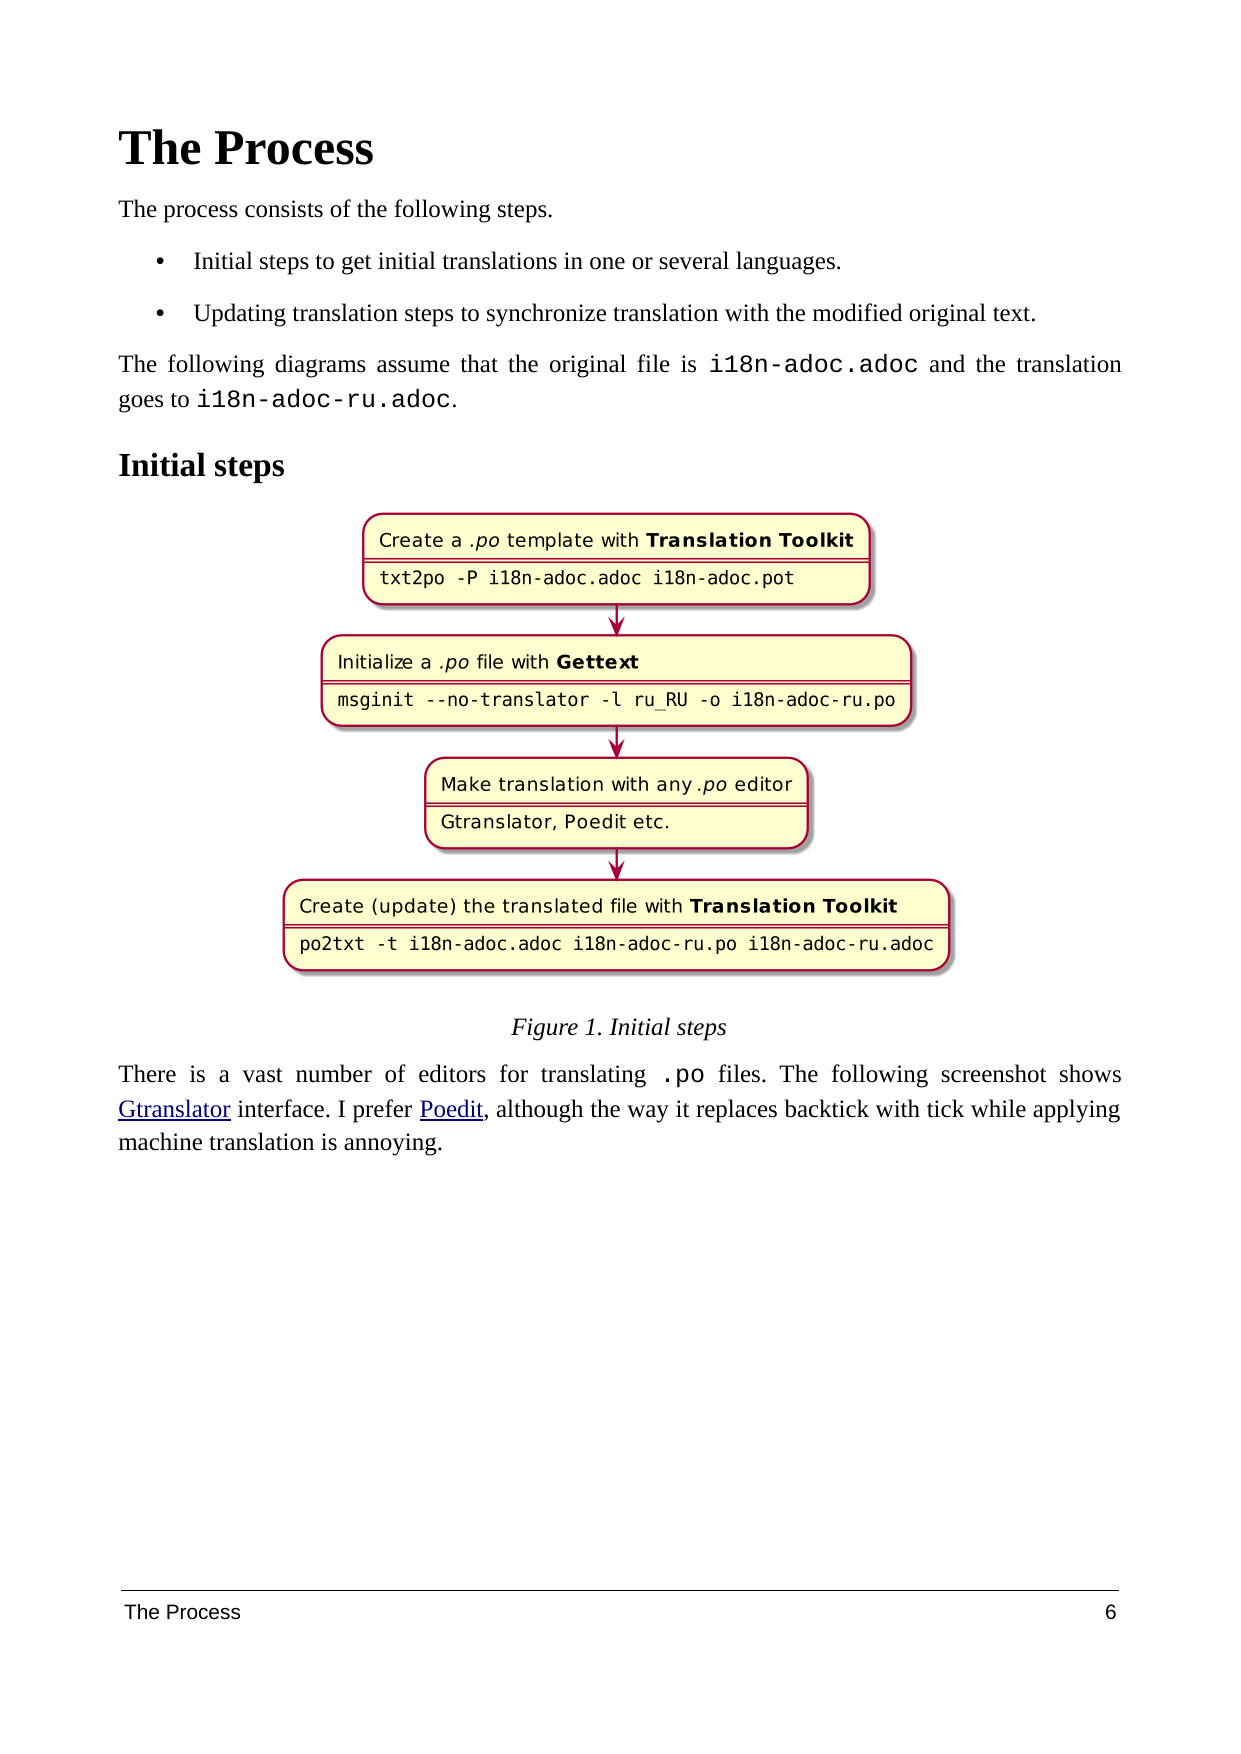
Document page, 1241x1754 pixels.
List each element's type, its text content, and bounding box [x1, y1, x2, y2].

text The process consists of the following steps. [118, 194, 1122, 223]
text There is a vast number of editors for translating .po files. The following screenshot shows Gtranslator interface. I prefer Poedit, although the way it replaces backtick with tick while applying machine translation is annoying. [118, 1059, 1122, 1156]
list Initial steps to get initial translations in one or several languages. [156, 246, 1122, 275]
subtitle The Process [118, 118, 1122, 176]
text The following diagrams assume that the original file is i18n-adoc.adoc and the translation goes to i18n-adoc-ru.adoc. [118, 349, 1122, 415]
text Figure 1. Initial steps [118, 1012, 1122, 1041]
picture [266, 496, 974, 995]
list Updating translation steps to synchronize translation with the modified original text. [156, 298, 1122, 327]
subtitle Initial steps [118, 445, 1122, 484]
